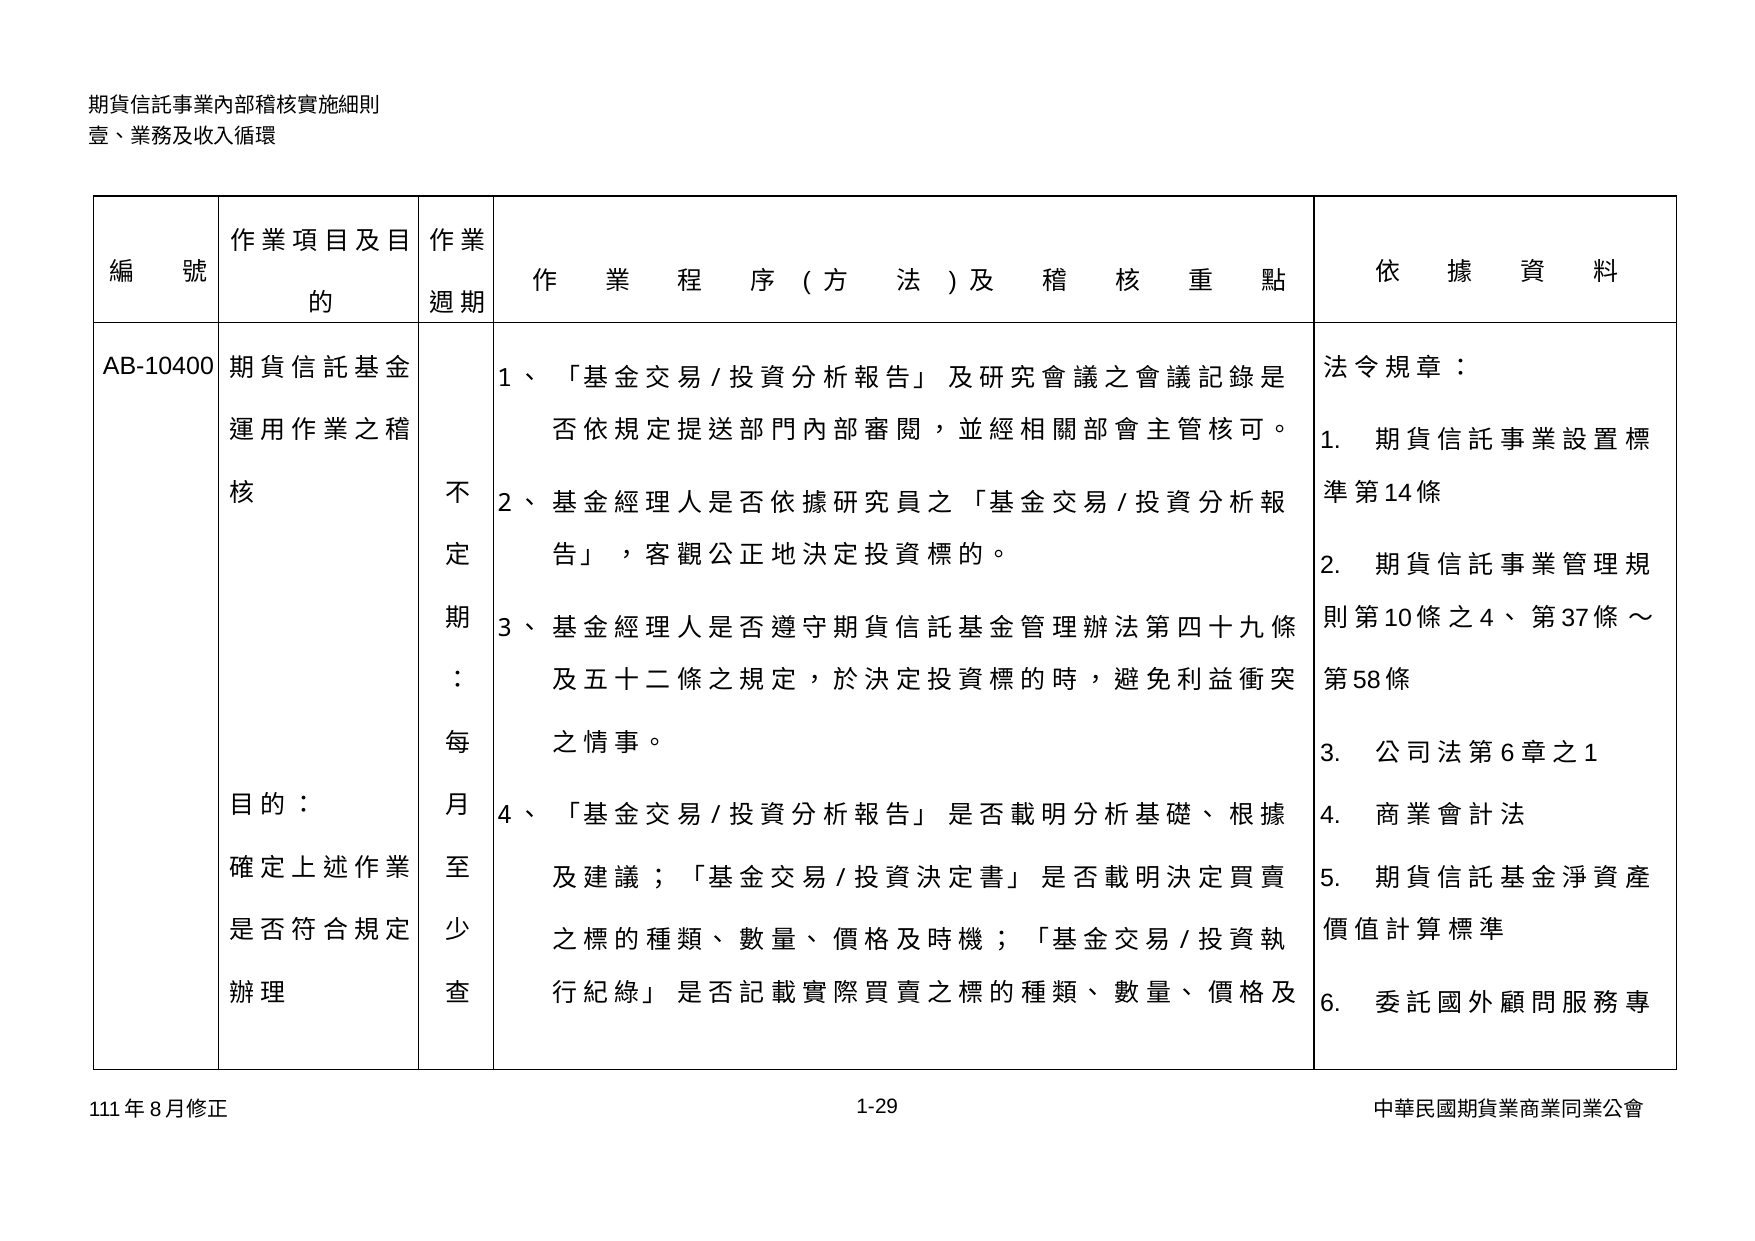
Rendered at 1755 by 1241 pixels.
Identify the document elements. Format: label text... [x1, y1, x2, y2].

table_header 依 據 資 料 [1315, 197, 1676, 322]
table_cell 期貨信託基金運用作業之稽核 目的： 確定上述作業是否符合規定辦理 [219, 323, 418, 1069]
table_cell AB-10400 [94, 323, 218, 1069]
table_header 作業項目及目的 [219, 197, 418, 322]
table_header 作 業 程 序 ( 方 法 ) 及 稽 核 重 點 [494, 197, 1313, 322]
table_cell 法令規章： 期貨信託事業設置標準第14條 期貨信託事業管理規則第10條之4、第37條〜第58條 公司法第6章之1 商業會計法 期貨信託基金淨資產價值計算標準 委託國外顧問服務專業機構選任標準 全權委託專業機構選任標準 內部控制制度期貨信託基金出借有價證券之風險監控管理措施 銀行資本適足性及資本等級管理辦法第5條及第17條 金融監督管理委員會104.8.20金管證期字第1040025358號令 使用表單： 基金投資/交易分析報告 基金投資/交易決定書 結算交割指示函 基金投資/交易執行紀錄 基金投資及交易檢討報告 期貨信託契約 投資有價證券以外之期貨相關現貨商品之投資及風險管理計畫書 全權委託計畫書 全權委託契約 公開說明書 銷售文件 財務報表 研究會議之會議記錄 前一日執行買賣之差異分析報告 交易對象基本資料檔 [1315, 323, 1676, 1069]
table_header 編 號 [94, 197, 218, 322]
table_header 作業 週期 [419, 197, 493, 322]
table_cell 不 定 期 ： 每 月 至 少 查 [419, 323, 493, 1069]
table_cell 「基金交易/投資分析報告」及研究會議之會議記錄是否依規定提送部門內部審閱，並經相關部會主管核可。 基金經理人是否依據研究員之「基金交易/投資分析報告」，客觀公正地決定投資標的。 基金經理人是否遵守期貨信託基金管理辦法第四十九條及五十二條之規定，於決定投資標的時，避免利益衝突之情事。 「基金交易/投資分析報告」是否載明分析基礎、根據及建議；「基金交易/投資決定書」是否載明決定買賣之標的種類、數量、價格及時機；「基金交易/投資執行紀綠」是否記載實際買賣之標的種類、數量、價格及時間，並說明差異原因。 為確保指示作業之安全性，期貨信託事業是否取得保管機構有權人員簽章樣本或 (及) 密碼，憑以確認保管機構回報之有效性。 「結算交割指示函」是否依據投資或交易標的種類列示相關所需資訊列示，例如基金名稱、表單編號等規定項目，且應符合相關法令與期貨信託契約之規定。 「結算交割指示函」是否經期貨信託事業連續編號，依序歸檔，並依期貨公會制定之期貨信託事業帳表憑證保存年限表及商業會計法之規定，至少保存五年。 結算交割指示如未於約定期間內送達者，保管機構得拒絕辦理交割，惟倘拒絕依交易指示內容辦理結算交割，保管機構是否於結算交割指示到達之時起一小時內通知期貨信託事業。 期貨信託事業收到保管機構於結算交割當日之書面回報通知時，是否確認此回報通知文件業經保管機構有權人員簽章，並將是項書面通知依序歸檔，至少保存一年。 投資及交易研究部門及相關權責主管是否定期召開投資及交易檢討會議，以檢討投資及交易研究分析過程、內容及績效，作為修正未來投資及交易研究分析之參考，並製作會議記錄。 「結算交割指示函」之製作與覆核者須由不同人員執行；另授權簽核者是否分屬不同部門，且製表者不得與授權簽核者為同一人。 「基金交易/投資分析報告」、「基金交易/投資決定書」及「基金交易/投資執行紀錄」，是否按時序記載，執行紀錄是否按月提出檢討報告。「基金交易/投資分析報告」、「基金交易/投資決定書」及「基金交易/投資執行紀錄」是否由分析、決定及執行各步驟負責之人員簽名或蓋章，並建檔保存，其保存期限不得少於五年。 期貨信託事業運用對不特定人所募集之期貨信託基金從事期貨信託基金管理辦法第三十八條所列項目之交易時，除主管機關核准外，是否由權責單位定期確認符合期貨信託基金管理辦法第十條之四及第三十九條至五十條之相關規定。 期貨信託事業是否依期貨信託契約運用對符合一定資格條件之人募集之期貨信託基金，除主管機關另有規定外，是否由權責單位定期確認其範圍符合期貨信基金管理辦法第三十八條、第四十條及第四十二條規定，且遵守期貨信託基金管理辦法第五十二條之規定。 期貨信託事業經理期貨信託基金出借有價證券，是否由權責單位定期確認係依臺灣證券交易所股份有限公司及財團法人中華民國證券櫃檯買賣中心相關規定辦理，並是否符合期貨信託基金管理辦法第五十三條規定之條件。 期貨信託事業運用期貨信託基金出借所持有之有價證券，是否於內部控制制度中增訂定期貨信託基金出借有價證券之風險監控管理措施並執行之。 期貨信託事業委託提供國外顧問服務之專業機構或其集團企業間接向國外證券商委託交易，內部控制制度是否訂定從事上開委託交易之風險監控管理措施及提供國外顧問服務之專業機構之選任標準。 全權委託其他專業機構運用期貨信託基金從事交易或投資，是否符合期貨信託事業訂定之交易或投資方針，並揭露於公開說明書；內部控制制度是否訂定從事全權委託作業之風險監控管理措施，及受委任專業機構之選任標準，並是否擬具計畫書及與受委任機構簽訂全權委託契約。 全權委託其他專業機構運用期貨信託基金從事交易或投資，是否依主管機關訂定之「期貨信託事業全權委託其他專業機構運用期貨信託基金應注意事項」規範辦理。 期貨信託事業全權委託其他專業機構運用期貨信託基金從事交易或投資，是否由權責單位確認符合期貨信託事業所訂定之交易或投資方針，並揭露於公開說明書。 期貨信託事業及基金保管機構是否將期貨信託基金之公開說明書、有關銷售之文件、期貨信託契約及最近財務報表，置於其營業處所及其銷售機構之營業處所，或以主管機關指定之其他方式，以供查閱。 期貨信託基金之資金於單一銀行存款金額及比率是否符合公司自訂之風險分散控管機制。 一、期貨信託事業運用對不特定人所募集之期貨信託基金從事期貨信託基金管理辦法第四十條第一項交易者，該交易之交易對象是否符合主管機關104.8.20金管證期字第1040025358號令第四點規定之條件，且期貨信託事業是否依該令第十點第三款規定持續追蹤該交易之交易對象是否符合規定條件，如有不符規定條件之情形者，是否依該令第十點第四款規定辦理。 二、期貨信託事業運用對不特定人所募集之期貨信託基金投資於依金融資產證券化條例公開招募之受益證券或資產基礎證券者，該標的物是否符合主管機關104.8.20金管證期字第1040025358號令第五點規定之條件，且期貨信託事業是否依該令第十點第三款規定持續追蹤該標的物是否符合規定條件，如有不符規定條件之情形者，是否依該令第十點第四款規定辦理。 三、期貨信託事業運用對不特定人所募集之期貨信託基金投資於依不動產證券化條例募集之不動產投資信託基金受益證券或不動產資產信託受益證券者，該標的物是否符合主管機關104.8.20金管證期字第1040025358號令第六點規定之條件，且期貨信託事業是否依該令第十點第三款規定持續追蹤該標的物是否符合規定條件，如有不符規定條件之情形者，是否依該令第十點第四款規定辦理。 四、期貨信託事業運用對不特定人所募集之期貨信託基金投資於次順位公司債或次順位金融債券者，該標的物是否符合主管機關104.8.20金管證期字第1040025358號令第五點規定之條件，且期貨信託事業是否依該令第十點第三款規定持續追蹤該標的物是否符合規定條件，如有不符規定條件之情形者，是否依該令第十點第四款規定辦理。 五、期貨信託事業對不特定人募集之每一期貨信託基金資產，依期貨信託基金管理辦法第五十條第一項第三款或第四款規定向票券商買入短期票券或從事債券附買回交易者，上述債券之交易對象及上述短期票券之發行人、保證人、承兌人或該短期票券本身是否分別符合主管機關104.8.20金管證期字第1040025358號令第七點第二款、第三款規定之條件，且期貨信託事業應依該令第十點第三款規定持續追蹤上述債券之交易對象及上述短期票券之發行人、保證人、承兌人或該短期票券本身是否符合規定條件，如有不符規定條件之情形者，是否依該令第十點第四款規定辦理。 一、期貨信託事業對不特定人募集之每一期貨信託基金資產，依期貨信託基金管理辦法第五十條第一項第二款規定存放於銀行者，該銀行是否符合主管機關104.8.20金管證期字第1040025358號令第七點第一款規定之條件，且期貨信託事業是否依該令第十點第一款規定持續追蹤、檢視該銀行是否符合規定條件，如有不符規定條件之情形者，是否依該令第十點第二款規定辦理。 [494, 323, 1313, 1069]
